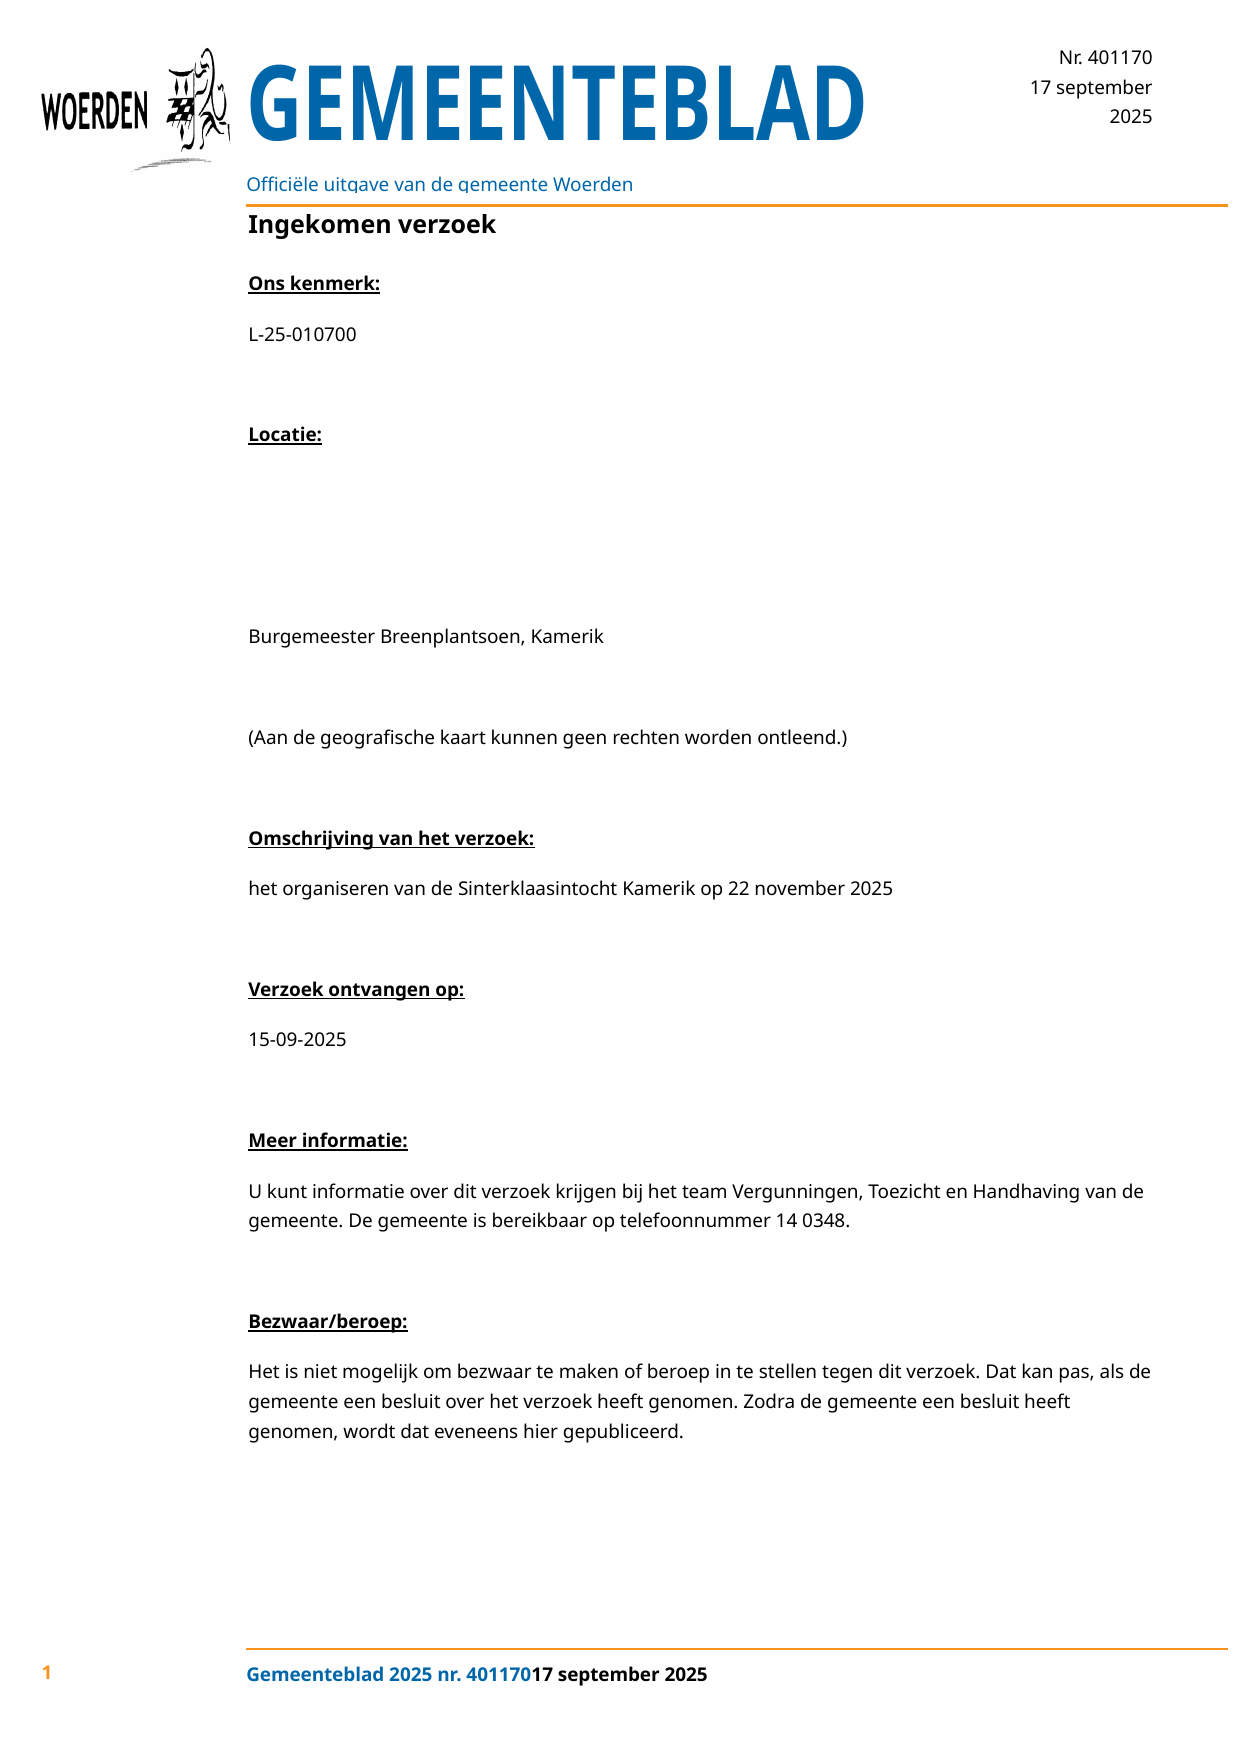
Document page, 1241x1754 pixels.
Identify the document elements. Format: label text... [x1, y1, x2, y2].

text Omschrijving van het verzoek: [248, 825, 1152, 851]
text Ingekomen verzoek [248, 207, 1152, 241]
text U kunt informatie over dit verzoek krijgen bij het team Vergunningen, Toezicht en Handhaving van de gemeente. De gemeente is bereikbaar op telefoonnummer 14 0348. [248, 1178, 1152, 1233]
text Locatie: [248, 422, 1152, 447]
text Bezwaar/beroep: [248, 1308, 1152, 1334]
text Burgemeester Breenplantsoen, Kamerik [248, 623, 1152, 649]
text 15-09-2025 [248, 1027, 1152, 1052]
picture [41, 47, 231, 172]
text het organiseren van de Sinterklaasintocht Kamerik op 22 november 2025 [248, 875, 1152, 901]
text L-25-010700 [248, 321, 1152, 346]
text Het is niet mogelijk om bezwaar te maken of beroep in te stellen tegen dit verzoek. Dat kan pas, als de gemeente een besluit over het verzoek heeft genomen. Zodra de gemeente een besluit heeft genomen, wordt dat eveneens hier gepubliceerd. [248, 1359, 1152, 1443]
text Ons kenmerk: [248, 270, 1152, 296]
text Meer informatie: [248, 1127, 1152, 1153]
text Verzoek ontvangen op: [248, 976, 1152, 1002]
text (Aan de geografische kaart kunnen geen rechten worden ontleend.) [248, 724, 1152, 750]
